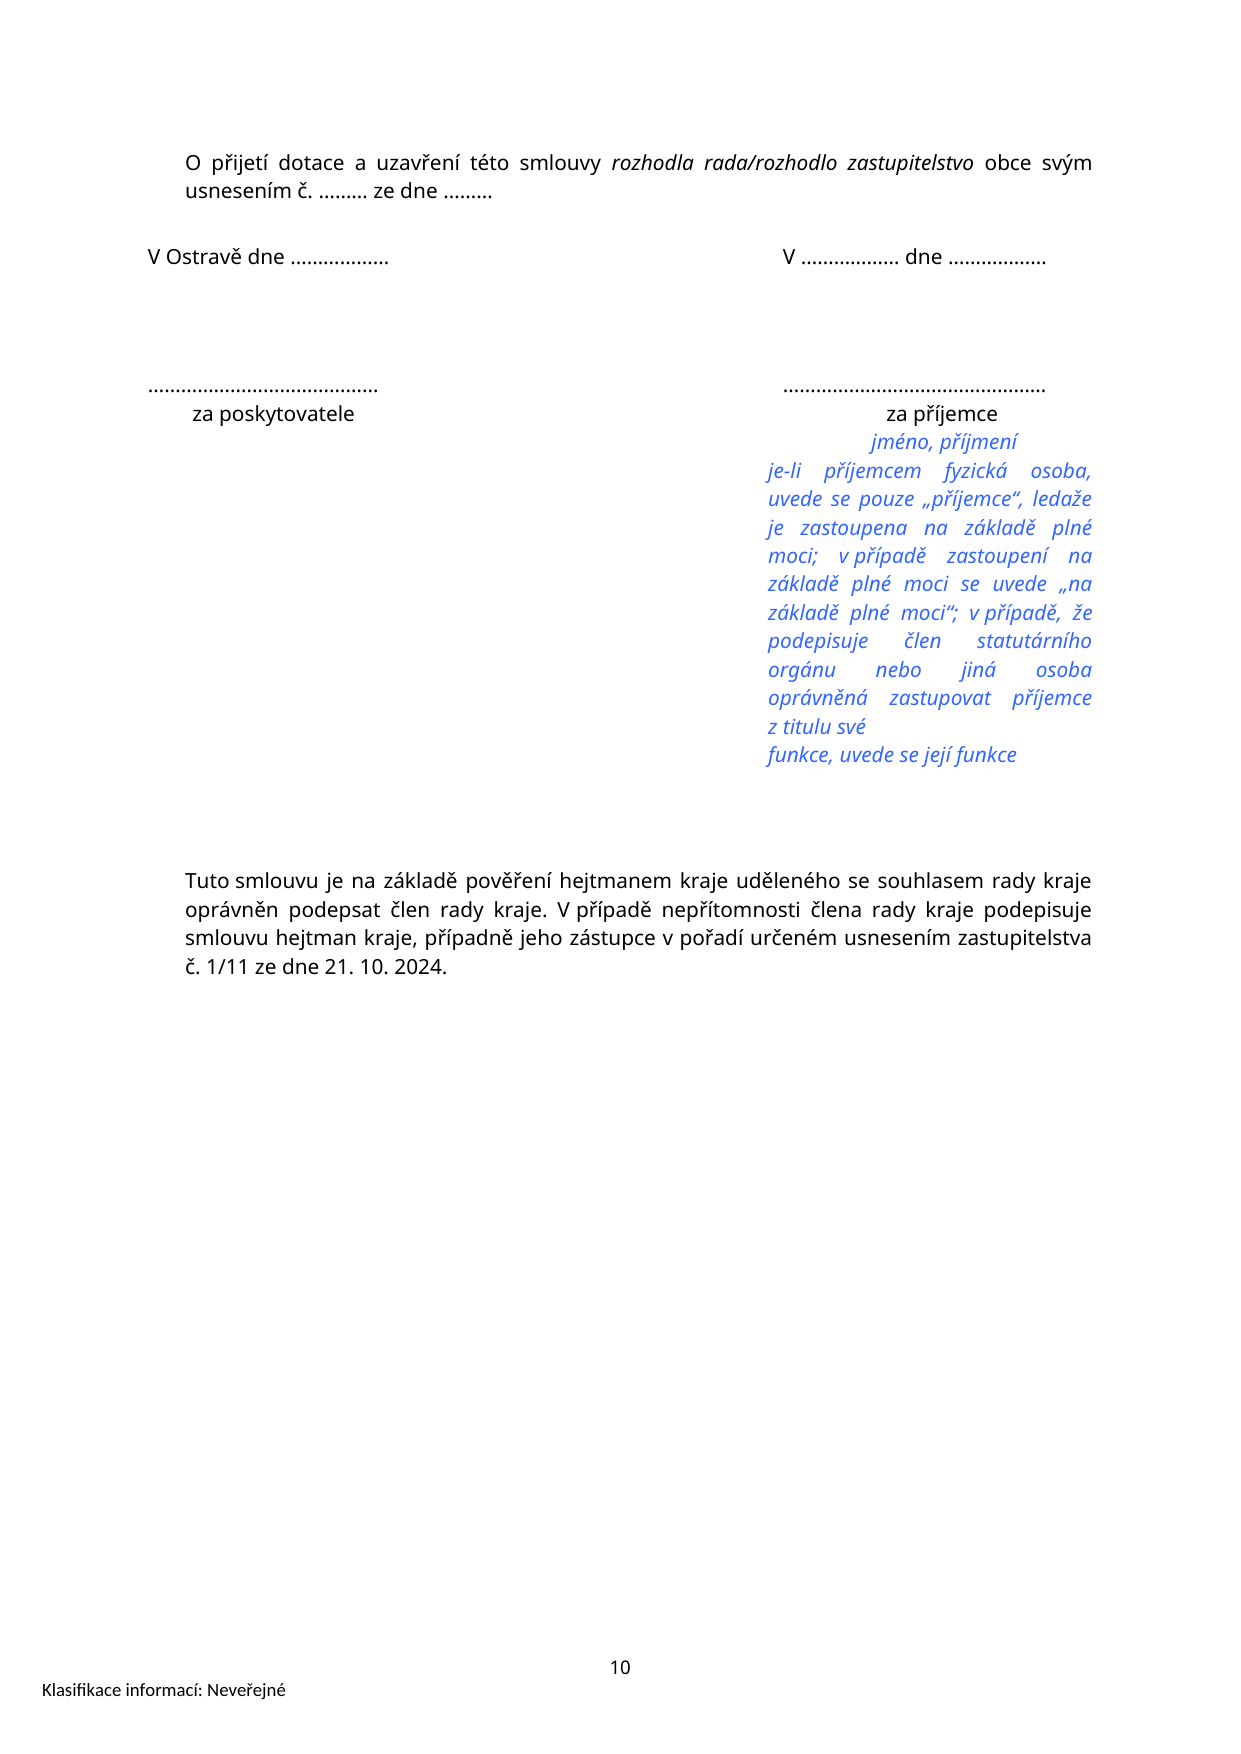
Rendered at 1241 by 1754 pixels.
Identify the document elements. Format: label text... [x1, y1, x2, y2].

text funkce, uvede se její funkce [768, 740, 1092, 769]
text …………………………………… ………………………………………… [148, 371, 1092, 399]
text je-li příjemcem fyzická osoba, uvede se pouze „příjemce“, ledaže je zastoupena na základě plné moci; v případě zastoupení na základě plné moci se uvede „na základě plné moci“; v případě, že podepisuje člen statutárního orgánu nebo jiná osoba oprávněná zastupovat příjemce z titulu své [768, 456, 1092, 740]
text V Ostravě dne ……………… V ……………… dne ……………… [148, 242, 1092, 271]
text O přijetí dotace a uzavření této smlouvy rozhodla rada/rozhodlo zastupitelstvo obce svým usnesením č. ……… ze dne ……… [185, 148, 1092, 204]
text jméno, příjmení [148, 427, 1092, 456]
text Tuto smlouvu je na základě pověření hejtmanem kraje uděleného se souhlasem rady kraje oprávněn podepsat člen rady kraje. V případě nepřítomnosti člena rady kraje podepisuje smlouvu hejtman kraje, případně jeho zástupce v pořadí určeném usnesením zastupitelstva č. 1/11 ze dne 21. 10. 2024. [185, 866, 1092, 980]
text za poskytovatele za příjemce [192, 399, 1092, 427]
